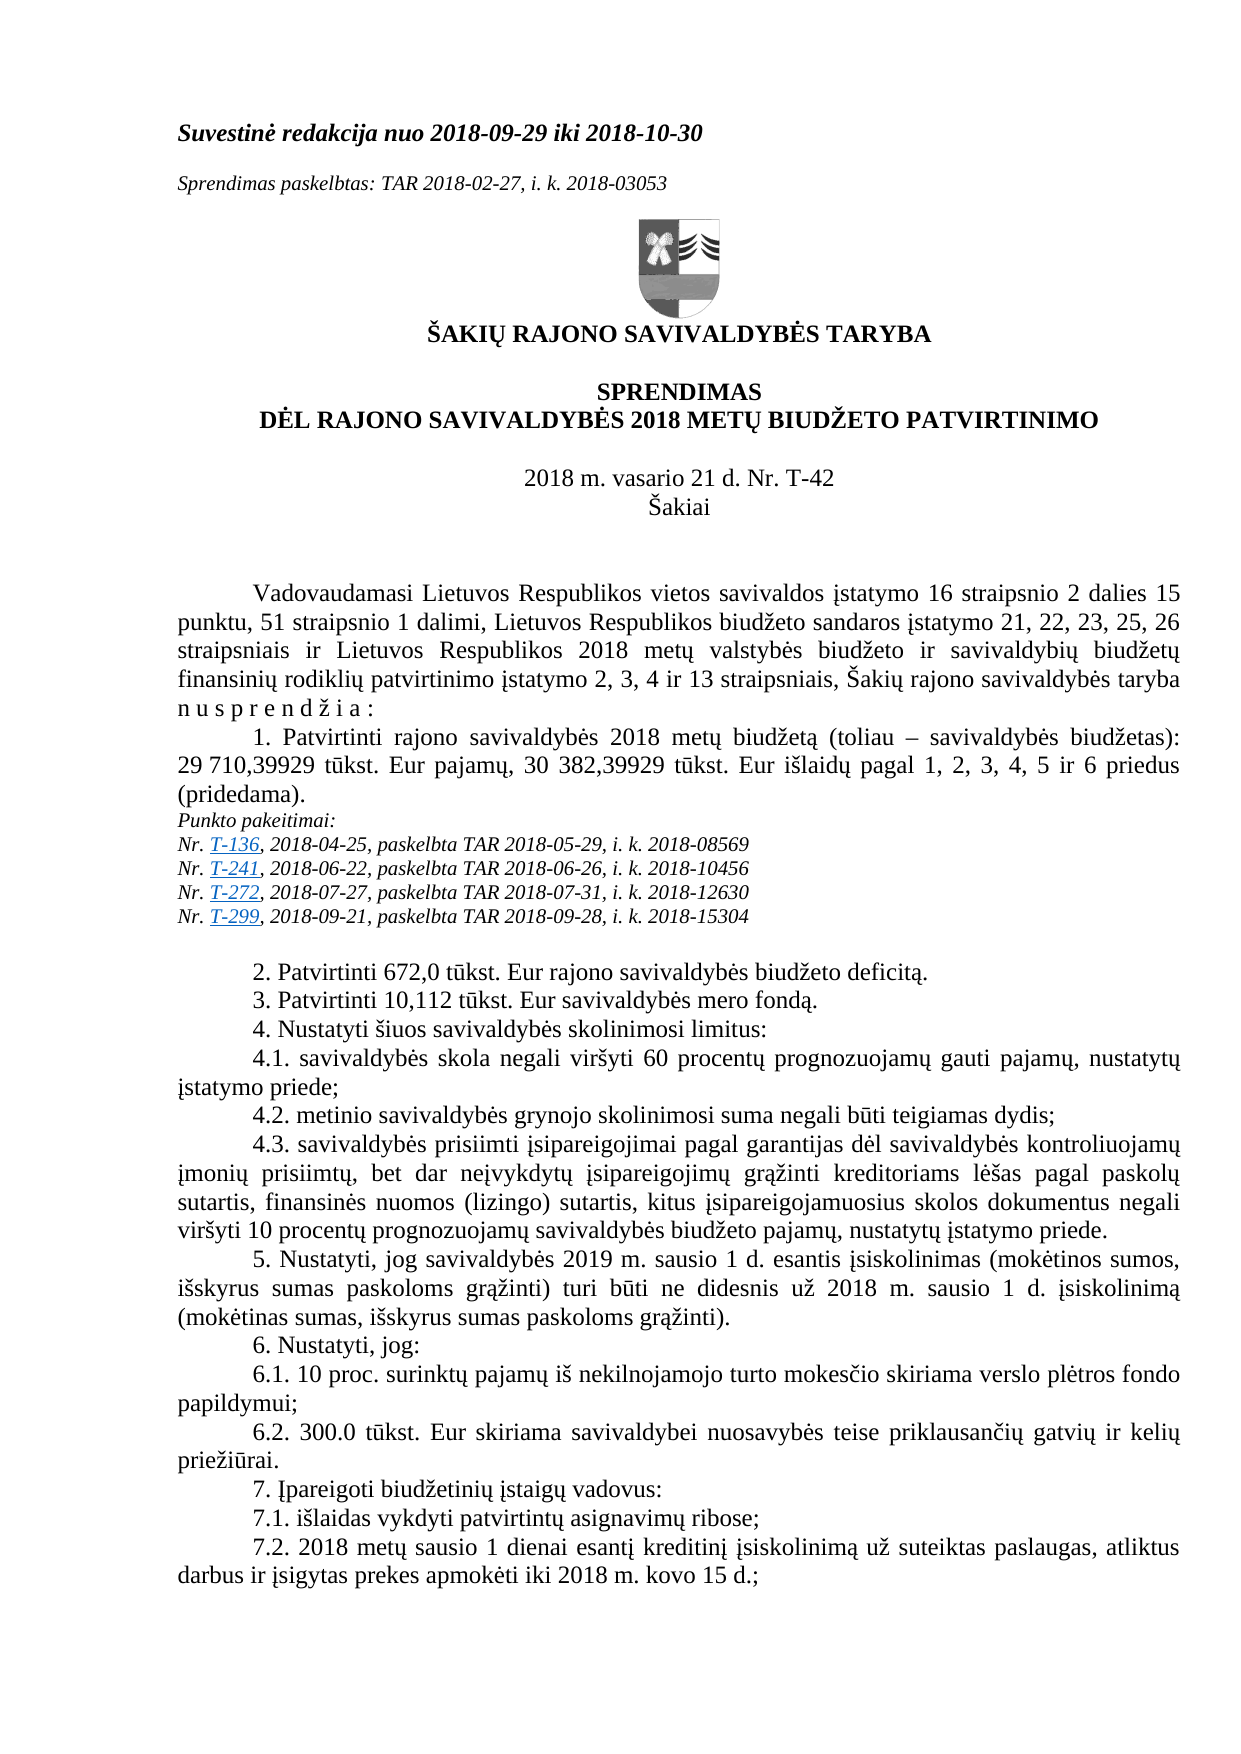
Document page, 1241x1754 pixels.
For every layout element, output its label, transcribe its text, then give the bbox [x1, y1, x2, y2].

text Punkto pakeitimai: [177, 808, 1181, 832]
text 4.3. savivaldybės prisiimti įsipareigojimai pagal garantijas dėl savivaldybės kontroliuojamų įmonių prisiimtų, bet dar neįvykdytų įsipareigojimų grąžinti kreditoriams lėšas pagal paskolų sutartis, finansinės nuomos (lizingo) sutartis, kitus įsipareigojamuosius skolos dokumentus negali viršyti 10 procentų prognozuojamų savivaldybės biudžeto pajamų, nustatytų įstatymo priede. [177, 1129, 1181, 1244]
text 7.1. išlaidas vykdyti patvirtintų asignavimų ribose; [177, 1503, 1181, 1532]
text Nr. T-272, 2018-07-27, paskelbta TAR 2018-07-31, i. k. 2018-12630 [177, 880, 1181, 904]
text DĖL RAJONO SAVIVALDYBĖS 2018 METŲ BIUDŽETO PATVIRTINIMO [177, 405, 1181, 434]
text 7. Įpareigoti biudžetinių įstaigų vadovus: [177, 1474, 1181, 1503]
text 6.2. 300.0 tūkst. Eur skiriama savivaldybei nuosavybės teise priklausančių gatvių ir kelių priežiūrai. [177, 1417, 1181, 1474]
text Nr. T-241, 2018-06-22, paskelbta TAR 2018-06-26, i. k. 2018-10456 [177, 856, 1181, 880]
text 1. Patvirtinti rajono savivaldybės 2018 metų biudžetą (toliau – savivaldybės biudžetas): 29 710,39929 tūkst. Eur pajamų, 30 382,39929 tūkst. Eur išlaidų pagal 1, 2, 3, 4, 5 ir 6 priedus (pridedama). [177, 722, 1181, 808]
text 5. Nustatyti, jog savivaldybės 2019 m. sausio 1 d. esantis įsiskolinimas (mokėtinos sumos, išskyrus sumas paskoloms grąžinti) turi būti ne didesnis už 2018 m. sausio 1 d. įsiskolinimą (mokėtinas sumas, išskyrus sumas paskoloms grąžinti). [177, 1244, 1181, 1331]
text 6.1. 10 proc. surinktų pajamų iš nekilnojamojo turto mokesčio skiriama verslo plėtros fondo papildymui; [177, 1359, 1181, 1417]
text Vadovaudamasi Lietuvos Respublikos vietos savivaldos įstatymo 16 straipsnio 2 dalies 15 punktu, 51 straipsnio 1 dalimi, Lietuvos Respublikos biudžeto sandaros įstatymo 21, 22, 23, 25, 26 straipsniais ir Lietuvos Respublikos 2018 metų valstybės biudžeto ir savivaldybių biudžetų finansinių rodiklių patvirtinimo įstatymo 2, 3, 4 ir 13 straipsniais, Šakių rajono savivaldybės taryba nusprendžia: [177, 578, 1181, 722]
text 4.1. savivaldybės skola negali viršyti 60 procentų prognozuojamų gauti pajamų, nustatytų įstatymo priede; [177, 1043, 1181, 1101]
text 4.2. metinio savivaldybės grynojo skolinimosi suma negali būti teigiamas dydis; [177, 1101, 1181, 1129]
text 2. Patvirtinti 672,0 tūkst. Eur rajono savivaldybės biudžeto deficitą. [177, 957, 1181, 986]
text 6. Nustatyti, jog: [177, 1331, 1181, 1359]
text 4. Nustatyti šiuos savivaldybės skolinimosi limitus: [177, 1014, 1181, 1043]
text 3. Patvirtinti 10,112 tūkst. Eur savivaldybės mero fondą. [177, 986, 1181, 1014]
text ŠAKIŲ RAJONO SAVIVALDYBĖS TARYBA [177, 319, 1181, 348]
text Sprendimas paskelbtas: TAR 2018-02-27, i. k. 2018-03053 [177, 171, 1181, 195]
text Nr. T-299, 2018-09-21, paskelbta TAR 2018-09-28, i. k. 2018-15304 [177, 904, 1181, 928]
text 2018 m. vasario 21 d. Nr. T-42 [177, 463, 1181, 492]
text Nr. T-136, 2018-04-25, paskelbta TAR 2018-05-29, i. k. 2018-08569 [177, 832, 1181, 856]
text 7.2. 2018 metų sausio 1 dienai esantį kreditinį įsiskolinimą už suteiktas paslaugas, atliktus darbus ir įsigytas prekes apmokėti iki 2018 m. kovo 15 d.; [177, 1532, 1181, 1589]
text Šakiai [177, 492, 1181, 520]
text Suvestinė redakcija nuo 2018-09-29 iki 2018-10-30 [177, 118, 1181, 147]
text SPRENDIMAS [177, 377, 1181, 405]
